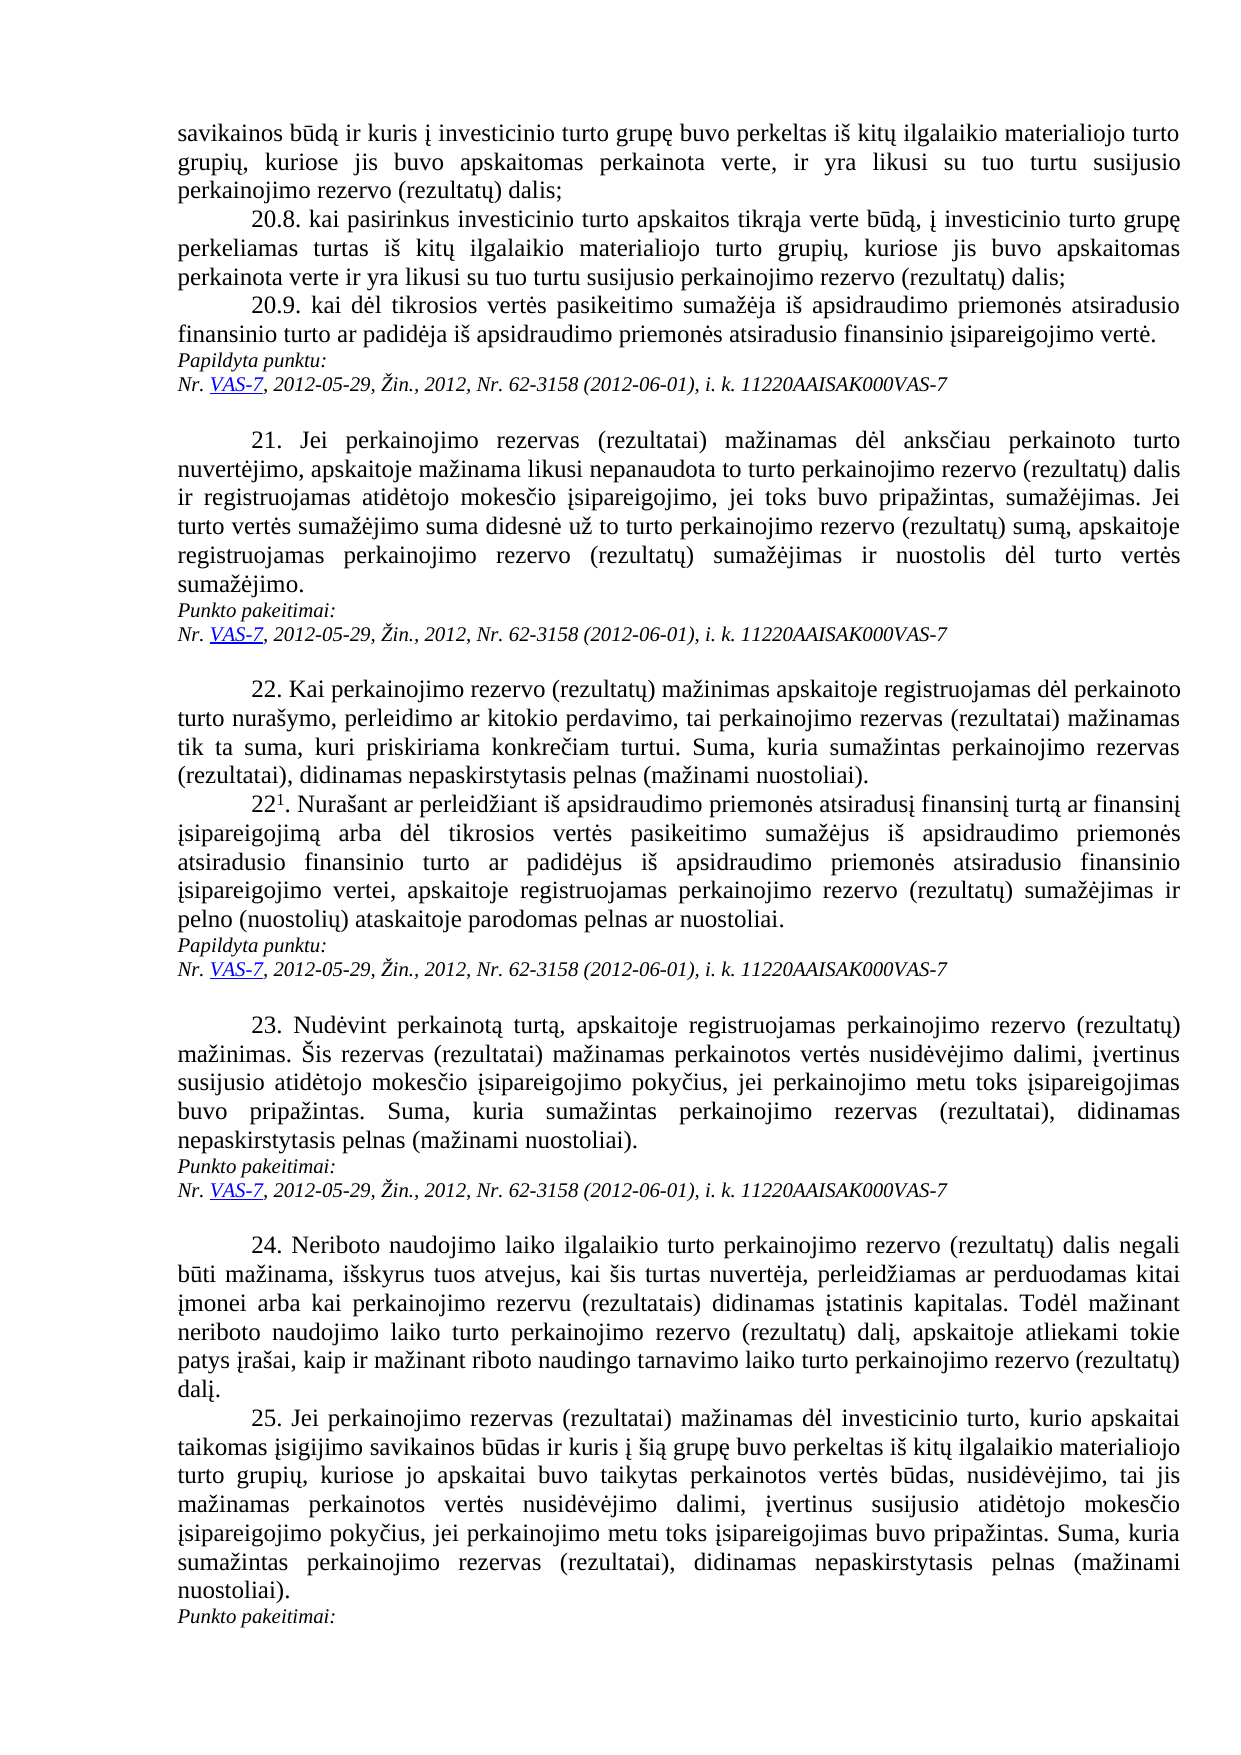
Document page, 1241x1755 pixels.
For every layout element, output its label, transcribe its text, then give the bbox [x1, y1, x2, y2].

text 20.9. kai dėl tikrosios vertės pasikeitimo sumažėja iš apsidraudimo priemonės atsiradusio finansinio turto ar padidėja iš apsidraudimo priemonės atsiradusio finansinio įsipareigojimo vertė. [177, 291, 1181, 348]
text 25. Jei perkainojimo rezervas (rezultatai) mažinamas dėl investicinio turto, kurio apskaitai taikomas įsigijimo savikainos būdas ir kuris į šią grupę buvo perkeltas iš kitų ilgalaikio materialiojo turto grupių, kuriose jo apskaitai buvo taikytas perkainotos vertės būdas, nusidėvėjimo, tai jis mažinamas perkainotos vertės nusidėvėjimo dalimi, įvertinus susijusio atidėtojo mokesčio įsipareigojimo pokyčius, jei perkainojimo metu toks įsipareigojimas buvo pripažintas. Suma, kuria sumažintas perkainojimo rezervas (rezultatai), didinamas nepaskirstytasis pelnas (mažinami nuostoliai). [177, 1403, 1181, 1604]
text 22. Kai perkainojimo rezervo (rezultatų) mažinimas apskaitoje registruojamas dėl perkainoto turto nurašymo, perleidimo ar kitokio perdavimo, tai perkainojimo rezervas (rezultatai) mažinamas tik ta suma, kuri priskiriama konkrečiam turtui. Suma, kuria sumažintas perkainojimo rezervas (rezultatai), didinamas nepaskirstytasis pelnas (mažinami nuostoliai). [177, 674, 1181, 789]
text 221. Nurašant ar perleidžiant iš apsidraudimo priemonės atsiradusį finansinį turtą ar finansinį įsipareigojimą arba dėl tikrosios vertės pasikeitimo sumažėjus iš apsidraudimo priemonės atsiradusio finansinio turto ar padidėjus iš apsidraudimo priemonės atsiradusio finansinio įsipareigojimo vertei, apskaitoje registruojamas perkainojimo rezervo (rezultatų) sumažėjimas ir pelno (nuostolių) ataskaitoje parodomas pelnas ar nuostoliai. [177, 789, 1181, 933]
text 20.8. kai pasirinkus investicinio turto apskaitos tikrąja verte būdą, į investicinio turto grupę perkeliamas turtas iš kitų ilgalaikio materialiojo turto grupių, kuriose jis buvo apskaitomas perkainota verte ir yra likusi su tuo turtu susijusio perkainojimo rezervo (rezultatų) dalis; [177, 204, 1181, 291]
text savikainos būdą ir kuris į investicinio turto grupę buvo perkeltas iš kitų ilgalaikio materialiojo turto grupių, kuriose jis buvo apskaitomas perkainota verte, ir yra likusi su tuo turtu susijusio perkainojimo rezervo (rezultatų) dalis; [177, 118, 1181, 204]
text Nr. VAS-7, 2012-05-29, Žin., 2012, Nr. 62-3158 (2012-06-01), i. k. 11220AAISAK000VAS-7 [177, 957, 1181, 981]
text 23. Nudėvint perkainotą turtą, apskaitoje registruojamas perkainojimo rezervo (rezultatų) mažinimas. Šis rezervas (rezultatai) mažinamas perkainotos vertės nusidėvėjimo dalimi, įvertinus susijusio atidėtojo mokesčio įsipareigojimo pokyčius, jei perkainojimo metu toks įsipareigojimas buvo pripažintas. Suma, kuria sumažintas perkainojimo rezervas (rezultatai), didinamas nepaskirstytasis pelnas (mažinami nuostoliai). [177, 1010, 1181, 1154]
text Papildyta punktu: [177, 933, 1181, 957]
text Punkto pakeitimai: [177, 597, 1181, 622]
text 24. Neriboto naudojimo laiko ilgalaikio turto perkainojimo rezervo (rezultatų) dalis negali būti mažinama, išskyrus tuos atvejus, kai šis turtas nuvertėja, perleidžiamas ar perduodamas kitai įmonei arba kai perkainojimo rezervu (rezultatais) didinamas įstatinis kapitalas. Todėl mažinant neriboto naudojimo laiko turto perkainojimo rezervo (rezultatų) dalį, apskaitoje atliekami tokie patys įrašai, kaip ir mažinant riboto naudingo tarnavimo laiko turto perkainojimo rezervo (rezultatų) dalį. [177, 1231, 1181, 1403]
text Punkto pakeitimai: [177, 1154, 1181, 1178]
text Nr. VAS-7, 2012-05-29, Žin., 2012, Nr. 62-3158 (2012-06-01), i. k. 11220AAISAK000VAS-7 [177, 1178, 1181, 1202]
text 21. Jei perkainojimo rezervas (rezultatai) mažinamas dėl anksčiau perkainoto turto nuvertėjimo, apskaitoje mažinama likusi nepanaudota to turto perkainojimo rezervo (rezultatų) dalis ir registruojamas atidėtojo mokesčio įsipareigojimo, jei toks buvo pripažintas, sumažėjimas. Jei turto vertės sumažėjimo suma didesnė už to turto perkainojimo rezervo (rezultatų) sumą, apskaitoje registruojamas perkainojimo rezervo (rezultatų) sumažėjimas ir nuostolis dėl turto vertės sumažėjimo. [177, 425, 1181, 597]
text Nr. VAS-7, 2012-05-29, Žin., 2012, Nr. 62-3158 (2012-06-01), i. k. 11220AAISAK000VAS-7 [177, 622, 1181, 646]
text Nr. VAS-7, 2012-05-29, Žin., 2012, Nr. 62-3158 (2012-06-01), i. k. 11220AAISAK000VAS-7 [177, 372, 1181, 396]
text Punkto pakeitimai: [177, 1604, 1181, 1628]
text Papildyta punktu: [177, 348, 1181, 372]
